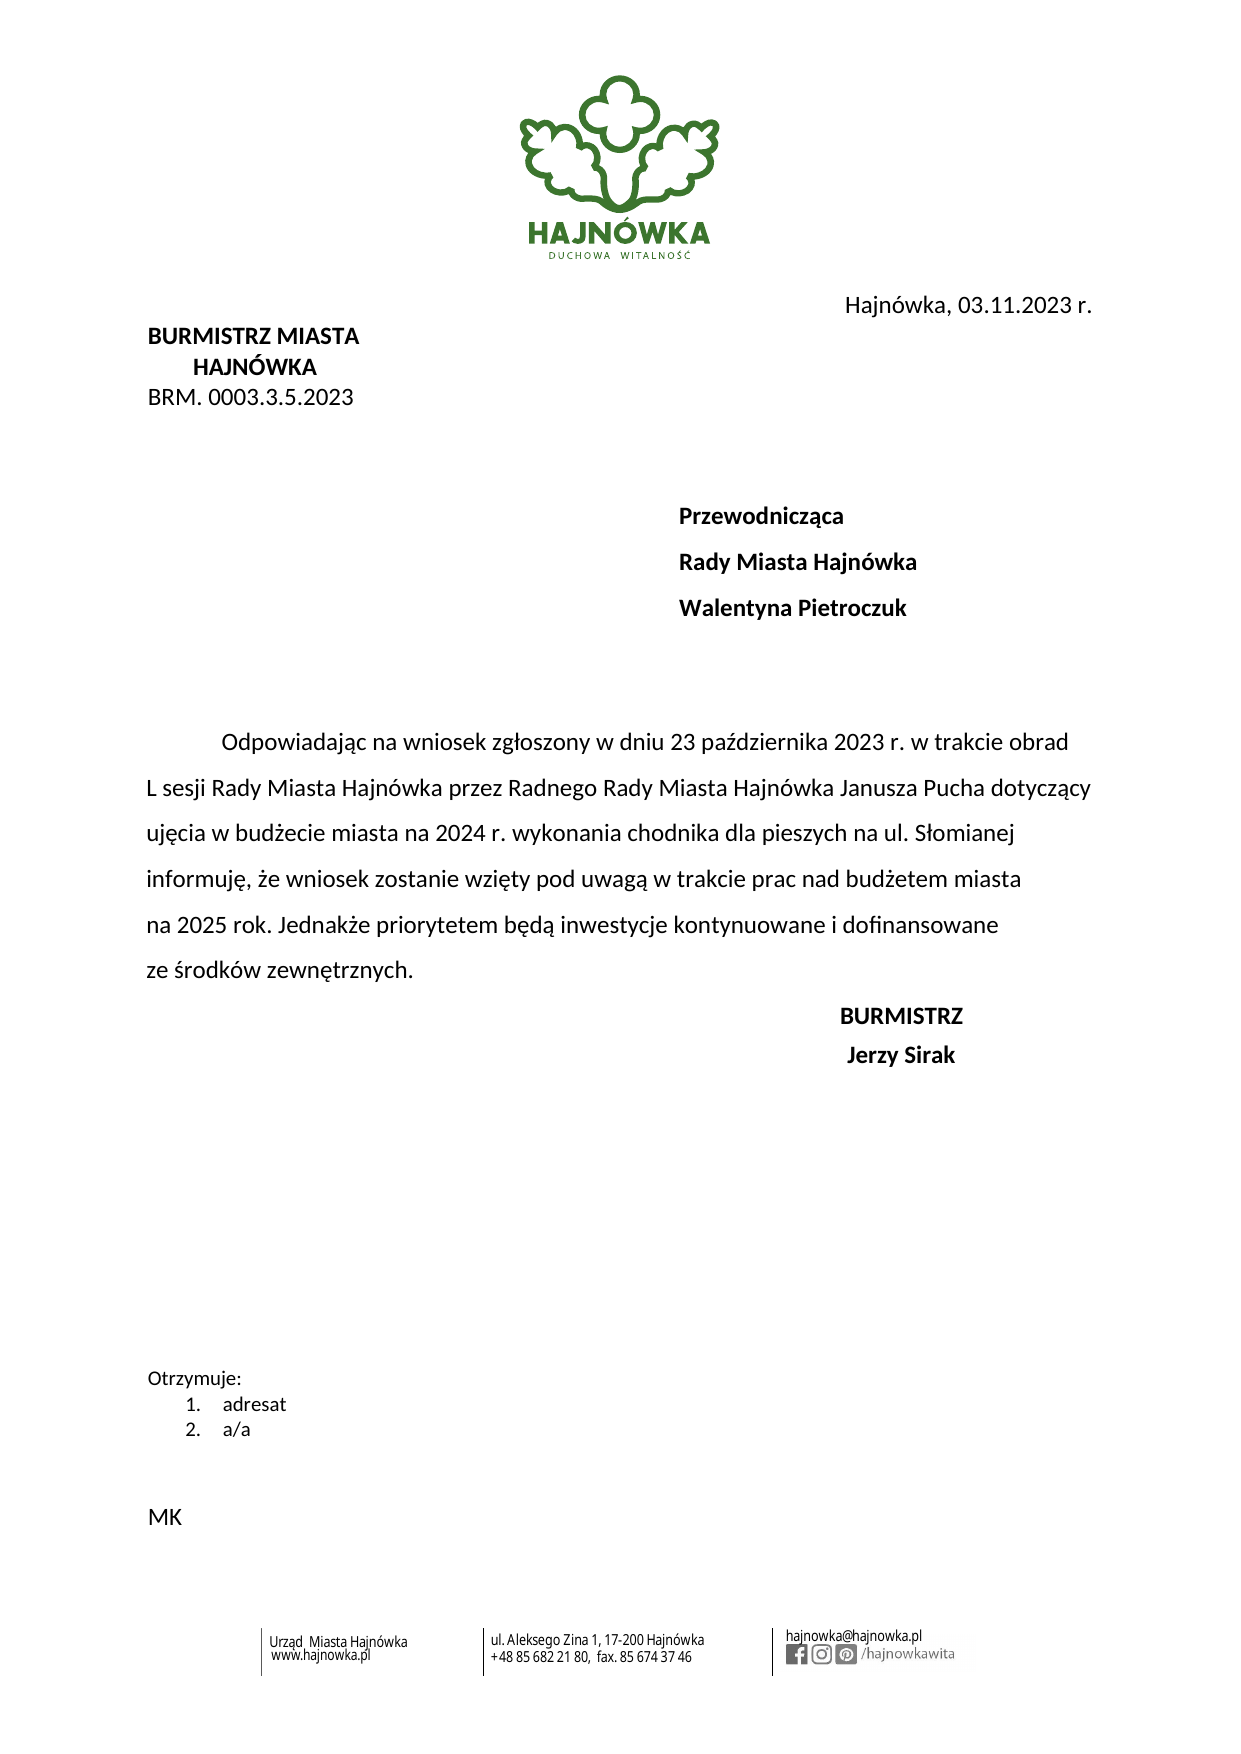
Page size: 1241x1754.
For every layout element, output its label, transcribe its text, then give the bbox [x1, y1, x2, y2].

list a/a [185, 1416, 1093, 1442]
text Odpowiadając na wniosek zgłoszony w dniu 23 października 2023 r. w trakcie obrad L sesji Rady Miasta Hajnówka przez Radnego Rady Miasta Hajnówka Janusza Pucha dotyczący ujęcia w budżecie miasta na 2024 r. wykonania chodnika dla pieszych na ul. Słomianej informuję, że wniosek zostanie wzięty pod uwagą w trakcie prac nad budżetem miasta na 2025 rok. Jednakże priorytetem będą inwestycje kontynuowane i dofinansowane ze środków zewnętrznych. [146, 726, 1093, 985]
text Otrzymuje: [148, 1366, 1093, 1391]
text BURMISTRZ MIASTA [148, 320, 1093, 351]
text HAJNÓWKA [193, 351, 1093, 381]
text BRM. 0003.3.5.2023 [148, 381, 1093, 412]
text Hajnówka, 03.11.2023 r. [148, 289, 1093, 320]
text Rady Miasta Hajnówka [679, 546, 1093, 576]
text BURMISTRZ [710, 1000, 1093, 1031]
text Walentyna Pietroczuk [679, 592, 1093, 622]
list adresat [185, 1391, 1093, 1416]
text Przewodnicząca [679, 500, 1093, 531]
text MK [148, 1501, 1093, 1531]
text Jerzy Sirak [710, 1040, 1093, 1070]
